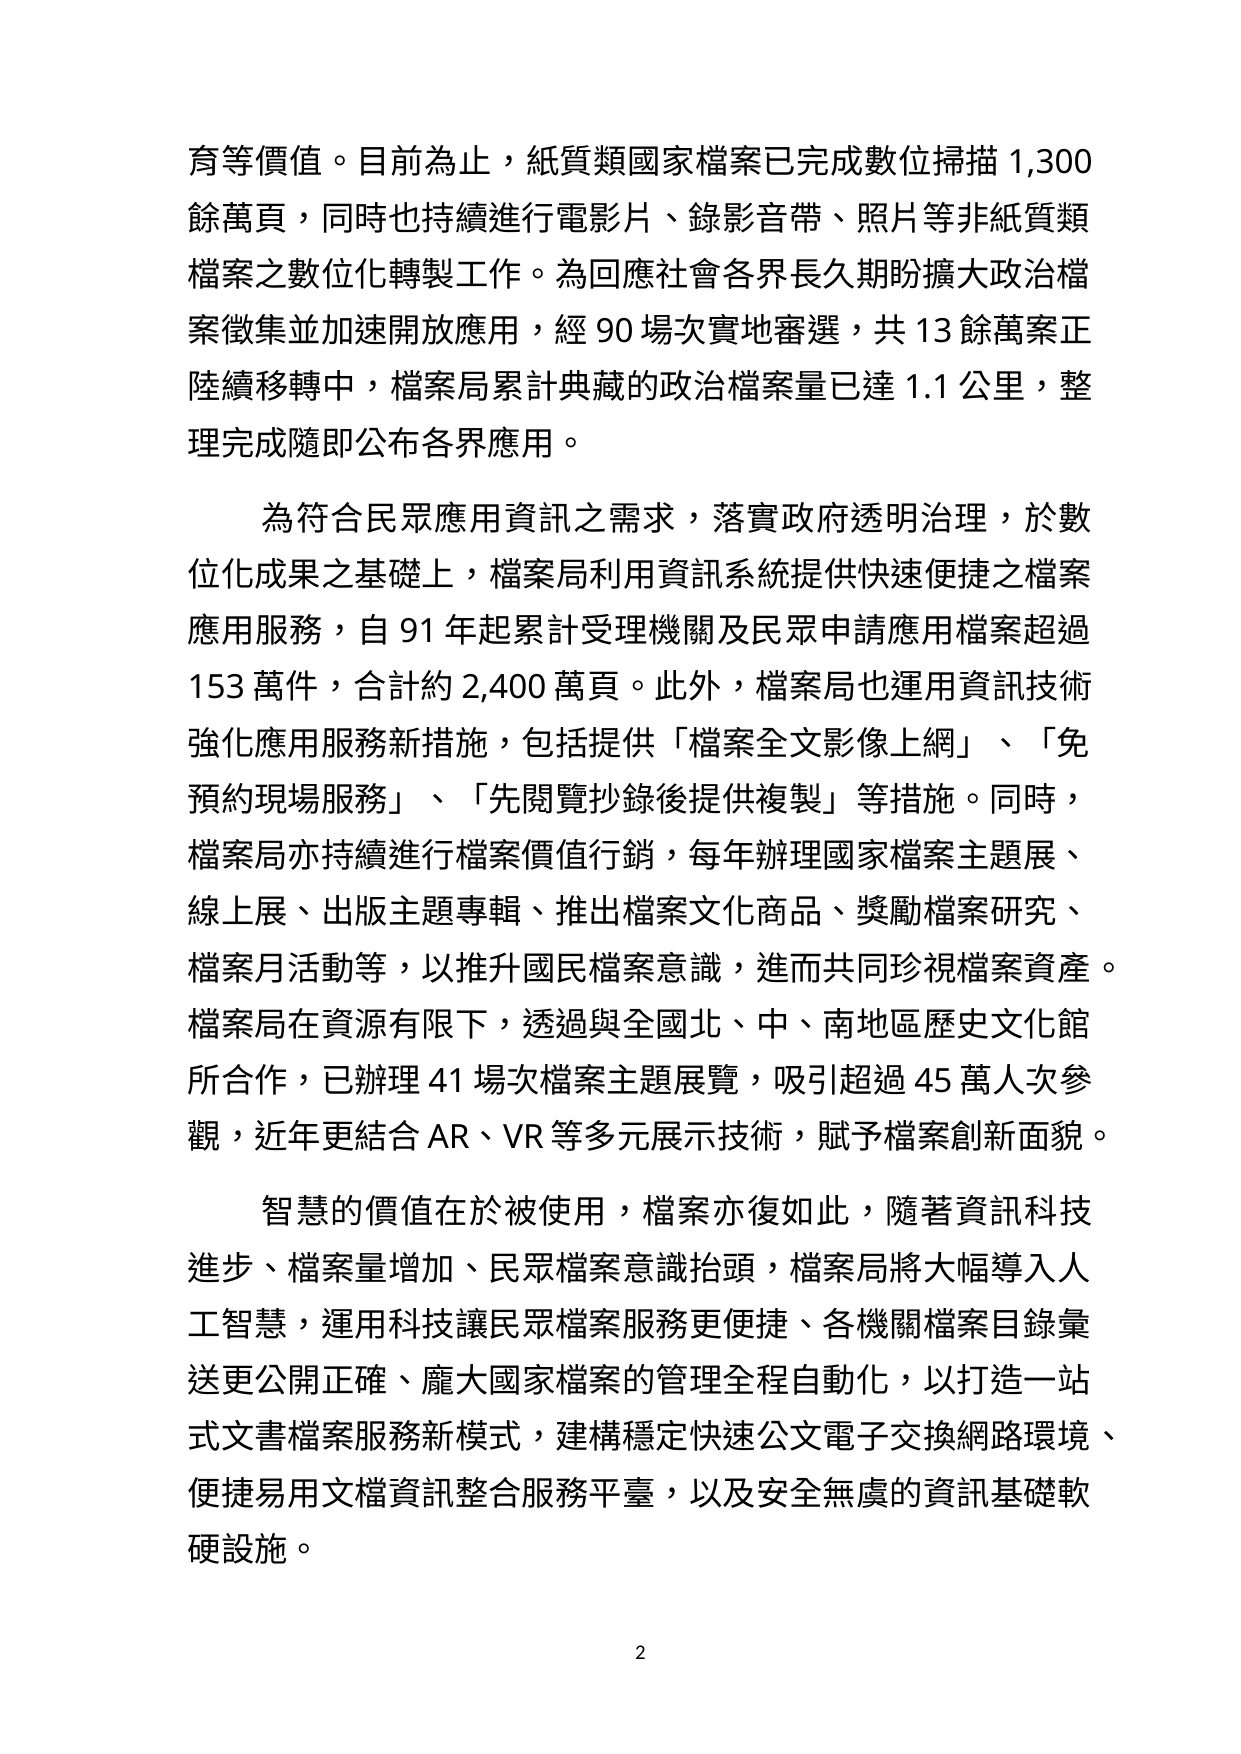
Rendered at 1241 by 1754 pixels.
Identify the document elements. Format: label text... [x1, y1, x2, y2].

text 智慧的價值在於被使用，檔案亦復如此，隨著資訊科技進步、檔案量增加、民眾檔案意識抬頭，檔案局將大幅導入人工智慧，運用科技讓民眾檔案服務更便捷、各機關檔案目錄彙送更公開正確、龐大國家檔案的管理全程自動化，以打造一站式文書檔案服務新模式，建構穩定快速公文電子交換網路環境、便捷易用文檔資訊整合服務平臺，以及安全無虞的資訊基礎軟硬設施。 [187, 1179, 1093, 1572]
text 育等價值。目前為止，紙質類國家檔案已完成數位掃描1,300餘萬頁，同時也持續進行電影片、錄影音帶、照片等非紙質類檔案之數位化轉製工作。為回應社會各界長久期盼擴大政治檔案徵集並加速開放應用，經90場次實地審選，共13餘萬案正陸續移轉中，檔案局累計典藏的政治檔案量已達1.1公里，整理完成隨即公布各界應用。 [187, 129, 1093, 466]
text 為符合民眾應用資訊之需求，落實政府透明治理，於數位化成果之基礎上，檔案局利用資訊系統提供快速便捷之檔案應用服務，自91年起累計受理機關及民眾申請應用檔案超過153萬件，合計約2,400萬頁。此外，檔案局也運用資訊技術強化應用服務新措施，包括提供「檔案全文影像上網」、「免預約現場服務」、「先閱覽抄錄後提供複製」等措施。同時，檔案局亦持續進行檔案價值行銷，每年辦理國家檔案主題展、線上展、出版主題專輯、推出檔案文化商品、獎勵檔案研究、檔案月活動等，以推升國民檔案意識，進而共同珍視檔案資產。檔案局在資源有限下，透過與全國北、中、南地區歷史文化館所合作，已辦理41場次檔案主題展覽，吸引超過45萬人次參觀，近年更結合AR、VR等多元展示技術，賦予檔案創新面貌。 [187, 485, 1093, 1160]
